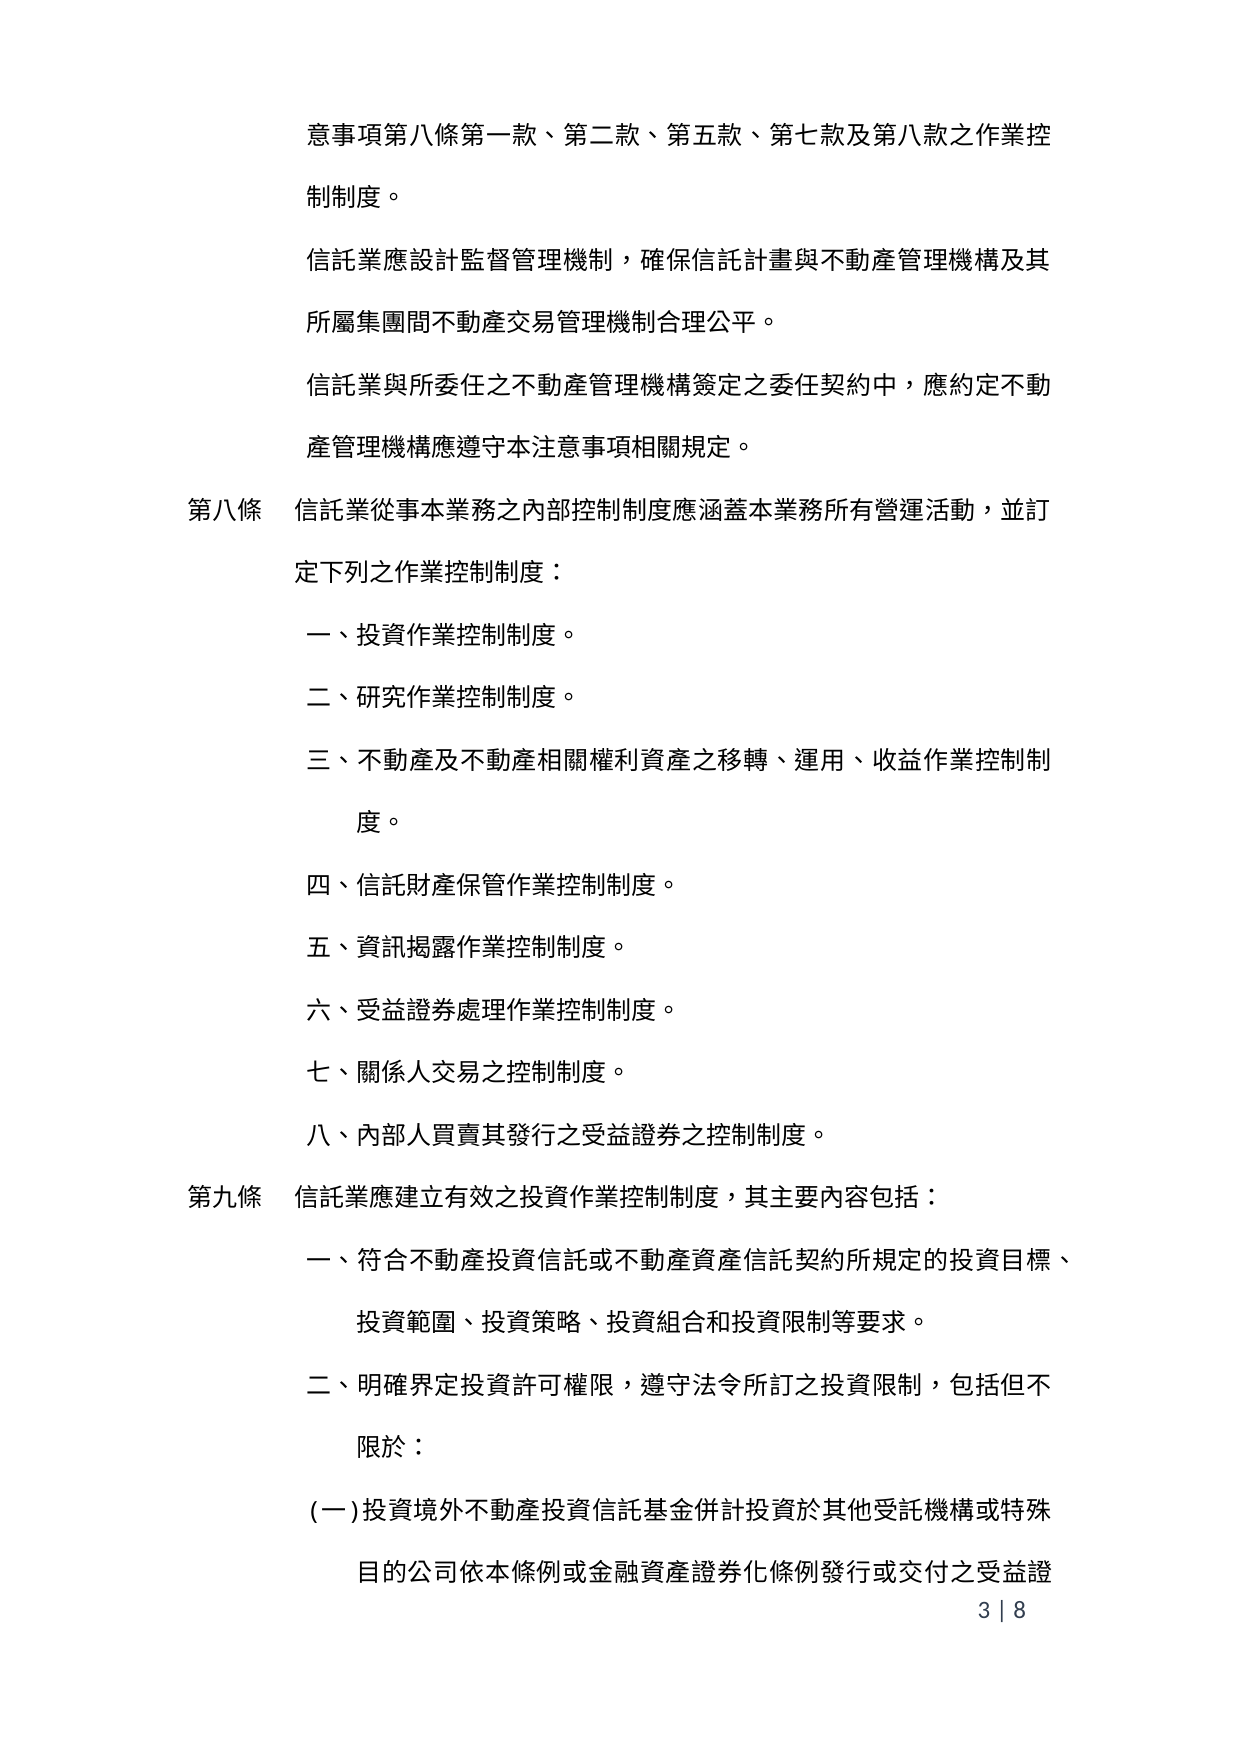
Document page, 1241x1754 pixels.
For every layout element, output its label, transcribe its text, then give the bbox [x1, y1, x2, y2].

text 七、關係人交易之控制制度。 [306, 1029, 1053, 1092]
text 三、不動產及不動產相關權利資產之移轉、運用、收益作業控制制度。 [306, 717, 1053, 842]
text 一、投資作業控制制度。 [306, 592, 1053, 654]
text 第八條 信託業從事本業務之內部控制制度應涵蓋本業務所有營運活動，並訂定下列之作業控制制度： [187, 467, 1053, 592]
text 五、資訊揭露作業控制制度。 [306, 904, 1053, 967]
text 信託業與所委任之不動產管理機構簽定之委任契約中，應約定不動產管理機構應遵守本注意事項相關規定。 [306, 342, 1053, 467]
text 信託業應設計監督管理機制，確保信託計畫與不動產管理機構及其所屬集團間不動產交易管理機制合理公平。 [306, 217, 1053, 342]
text 第九條 信託業應建立有效之投資作業控制制度，其主要內容包括： [187, 1154, 1053, 1217]
text 一、符合不動產投資信託或不動產資產信託契約所規定的投資目標、投資範圍、投資策略、投資組合和投資限制等要求。 [306, 1217, 1053, 1342]
text 六、受益證券處理作業控制制度。 [306, 967, 1053, 1029]
text 二、明確界定投資許可權限，遵守法令所訂之投資限制，包括但不限於： [306, 1342, 1053, 1467]
text 四、信託財產保管作業控制制度。 [306, 842, 1053, 904]
text 二、研究作業控制制度。 [306, 654, 1053, 717]
text (一)投資境外不動產投資信託基金併計投資於其他受託機構或特殊目的公司依本條例或金融資產證券化條例發行或交付之受益證 [306, 1467, 1053, 1592]
text 八、內部人買賣其發行之受益證券之控制制度。 [306, 1092, 1053, 1154]
text 意事項第八條第一款、第二款、第五款、第七款及第八款之作業控制制度。 [306, 92, 1053, 217]
